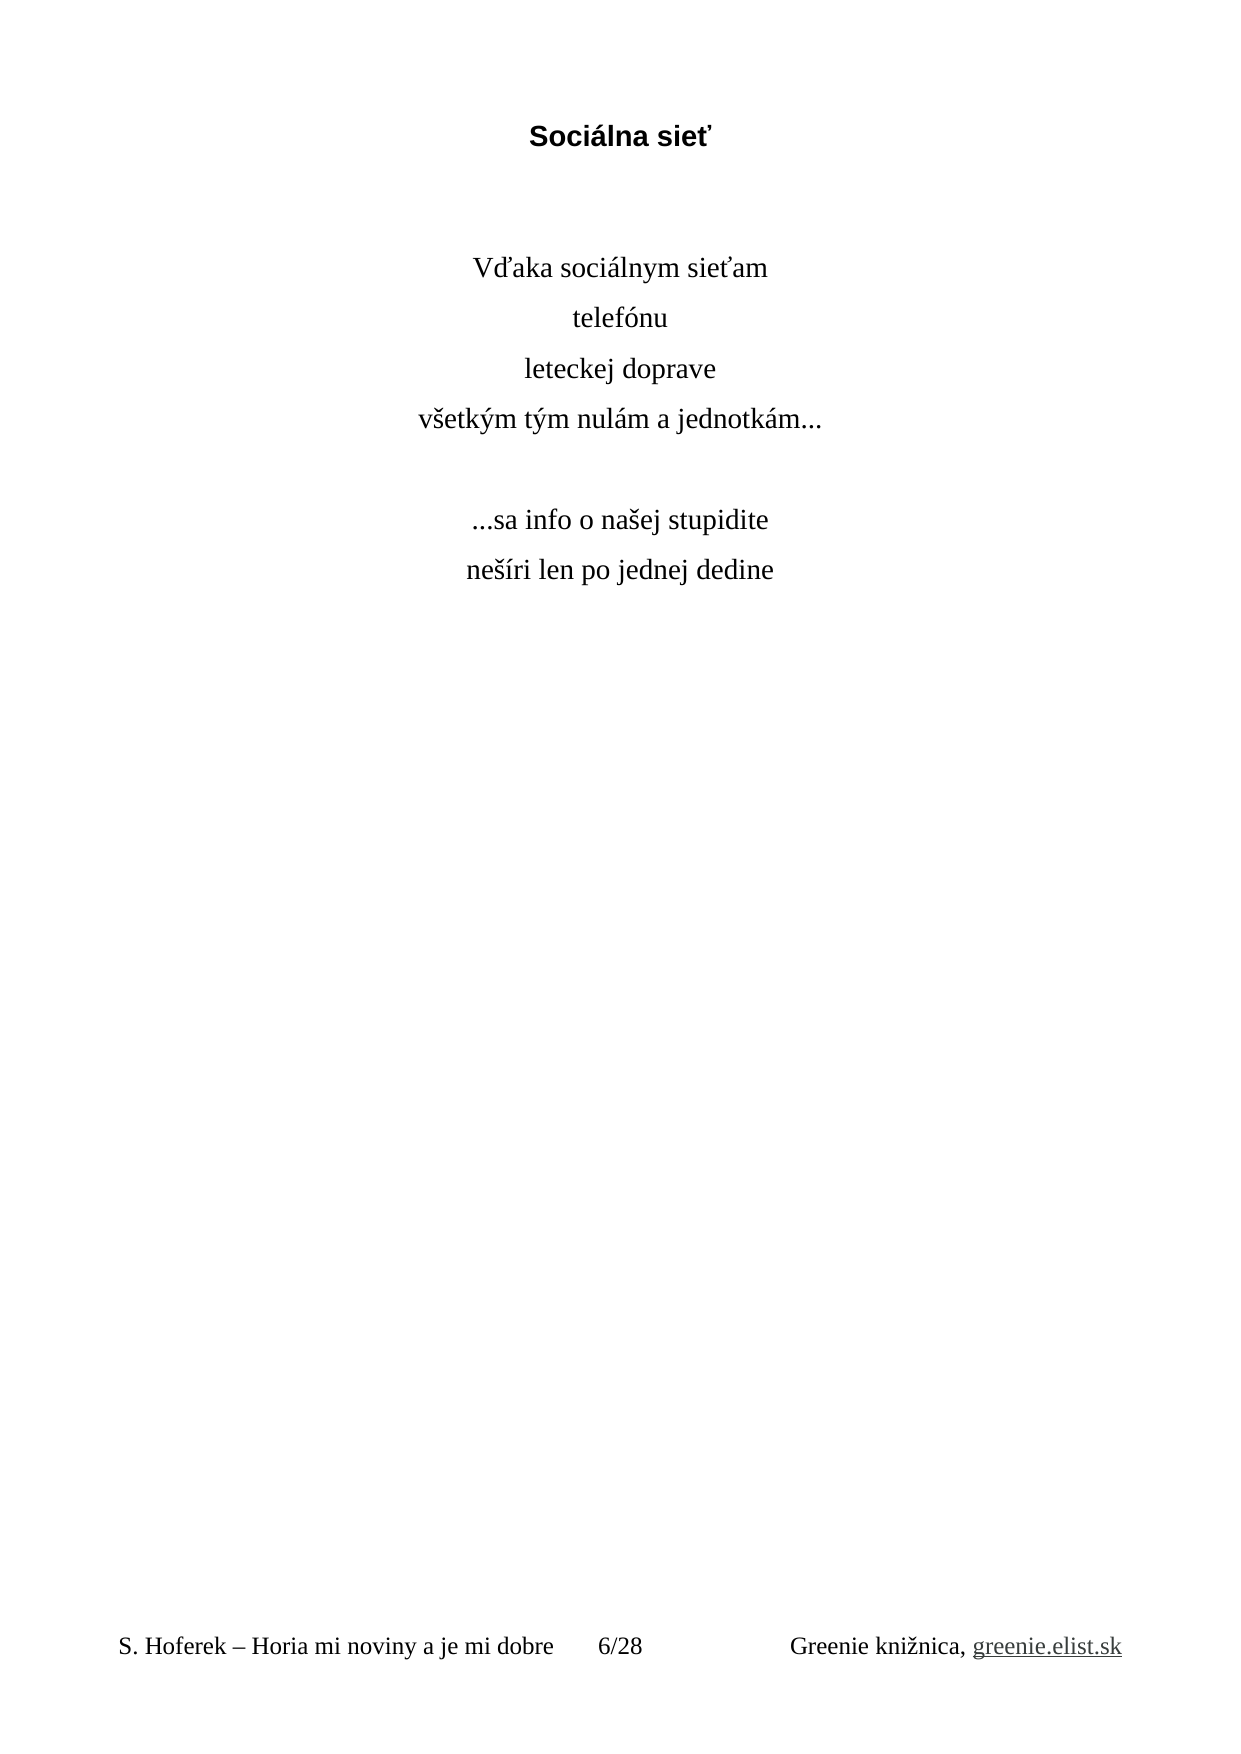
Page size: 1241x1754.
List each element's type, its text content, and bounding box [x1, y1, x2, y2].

subtitle Sociálna sieť [106, 119, 1134, 153]
text Vďaka sociálnym sieťam telefónu leteckej doprave všetkým tým nulám a jednotkám... ...sa info o našej stupidite nešíri len po jednej dedine [106, 250, 1134, 586]
